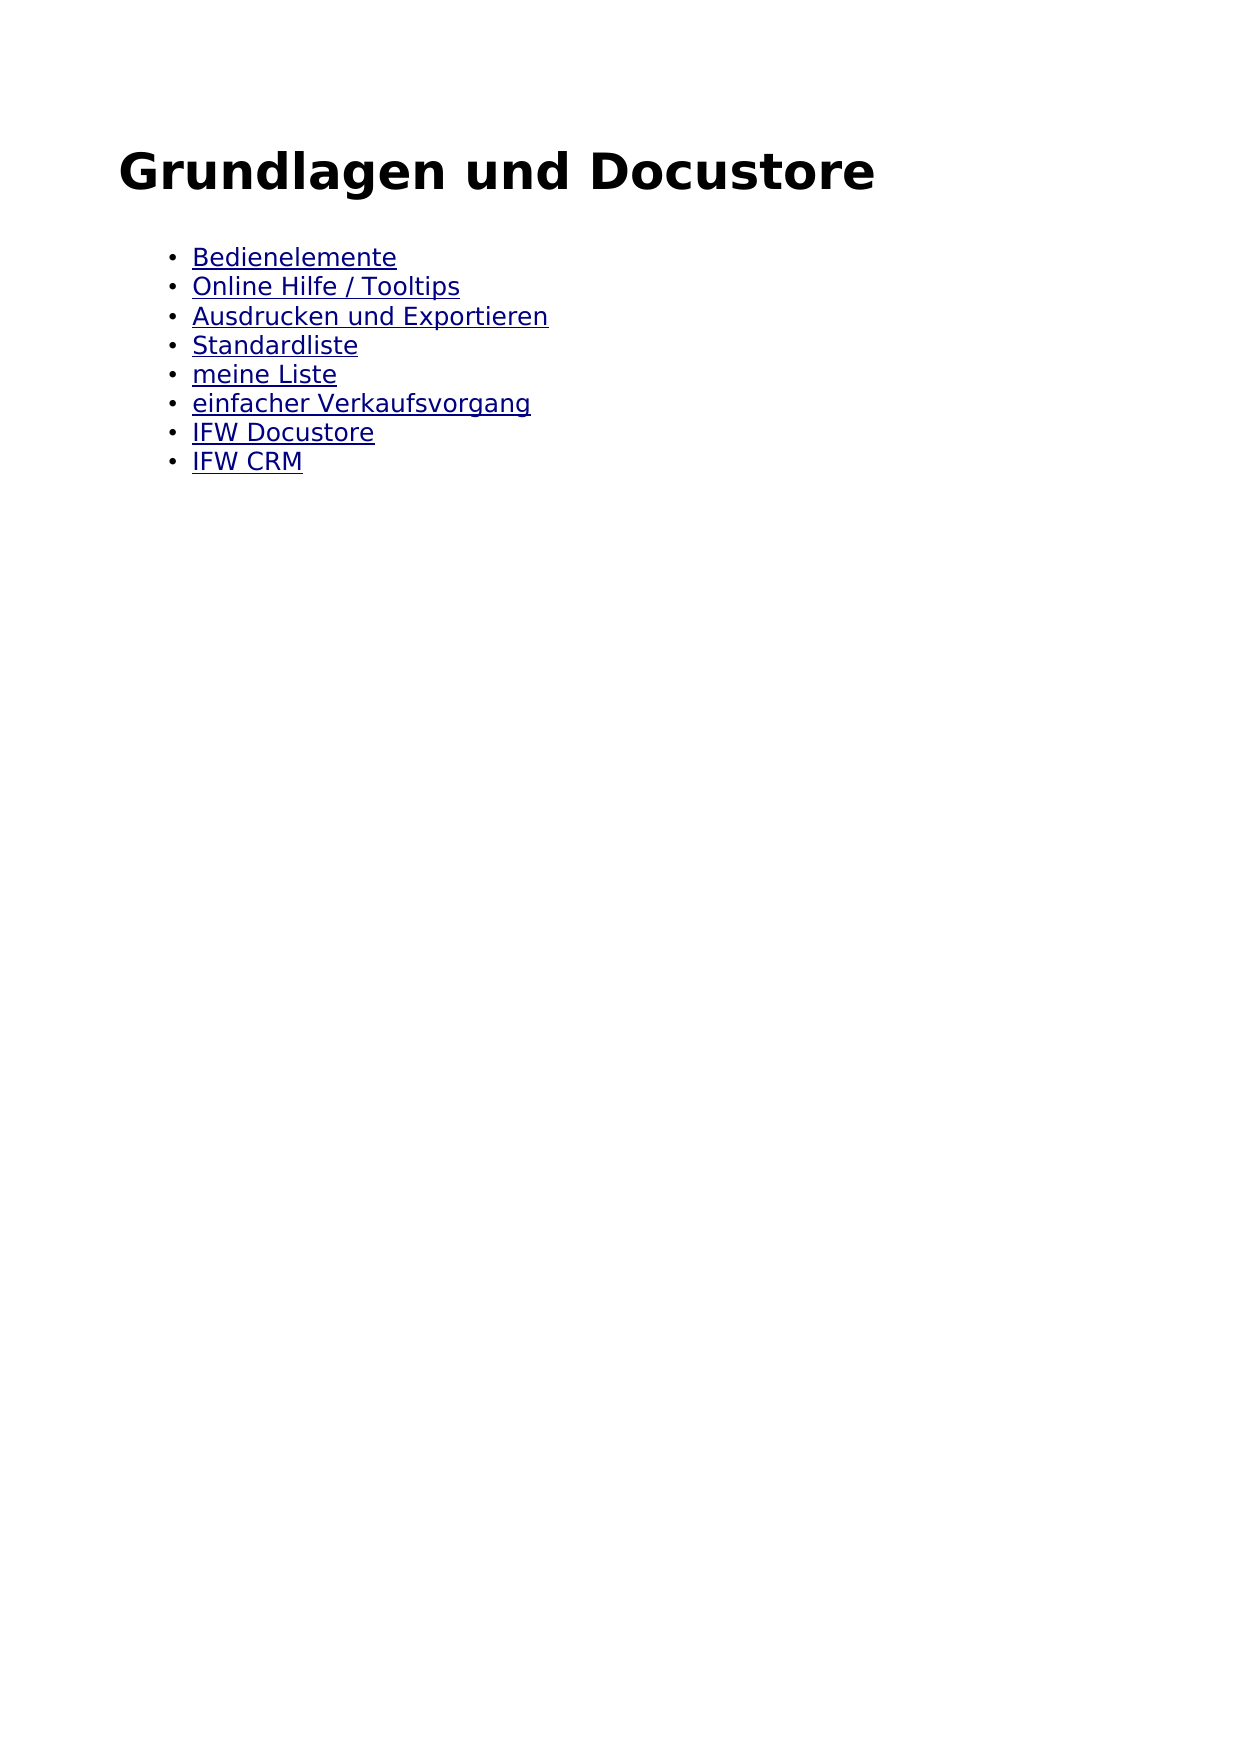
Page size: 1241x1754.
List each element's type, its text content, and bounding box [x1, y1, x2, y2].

list Ausdrucken und Exportieren [177, 302, 1122, 331]
list Standardliste [177, 331, 1122, 360]
subtitle Grundlagen und Docustore [118, 143, 1122, 201]
list Online Hilfe / Tooltips [177, 272, 1122, 302]
list IFW Docustore [177, 418, 1122, 447]
list IFW CRM [177, 447, 1122, 477]
list Bedienelemente [177, 243, 1122, 272]
list einfacher Verkaufsvorgang [177, 389, 1122, 418]
list meine Liste [177, 360, 1122, 389]
